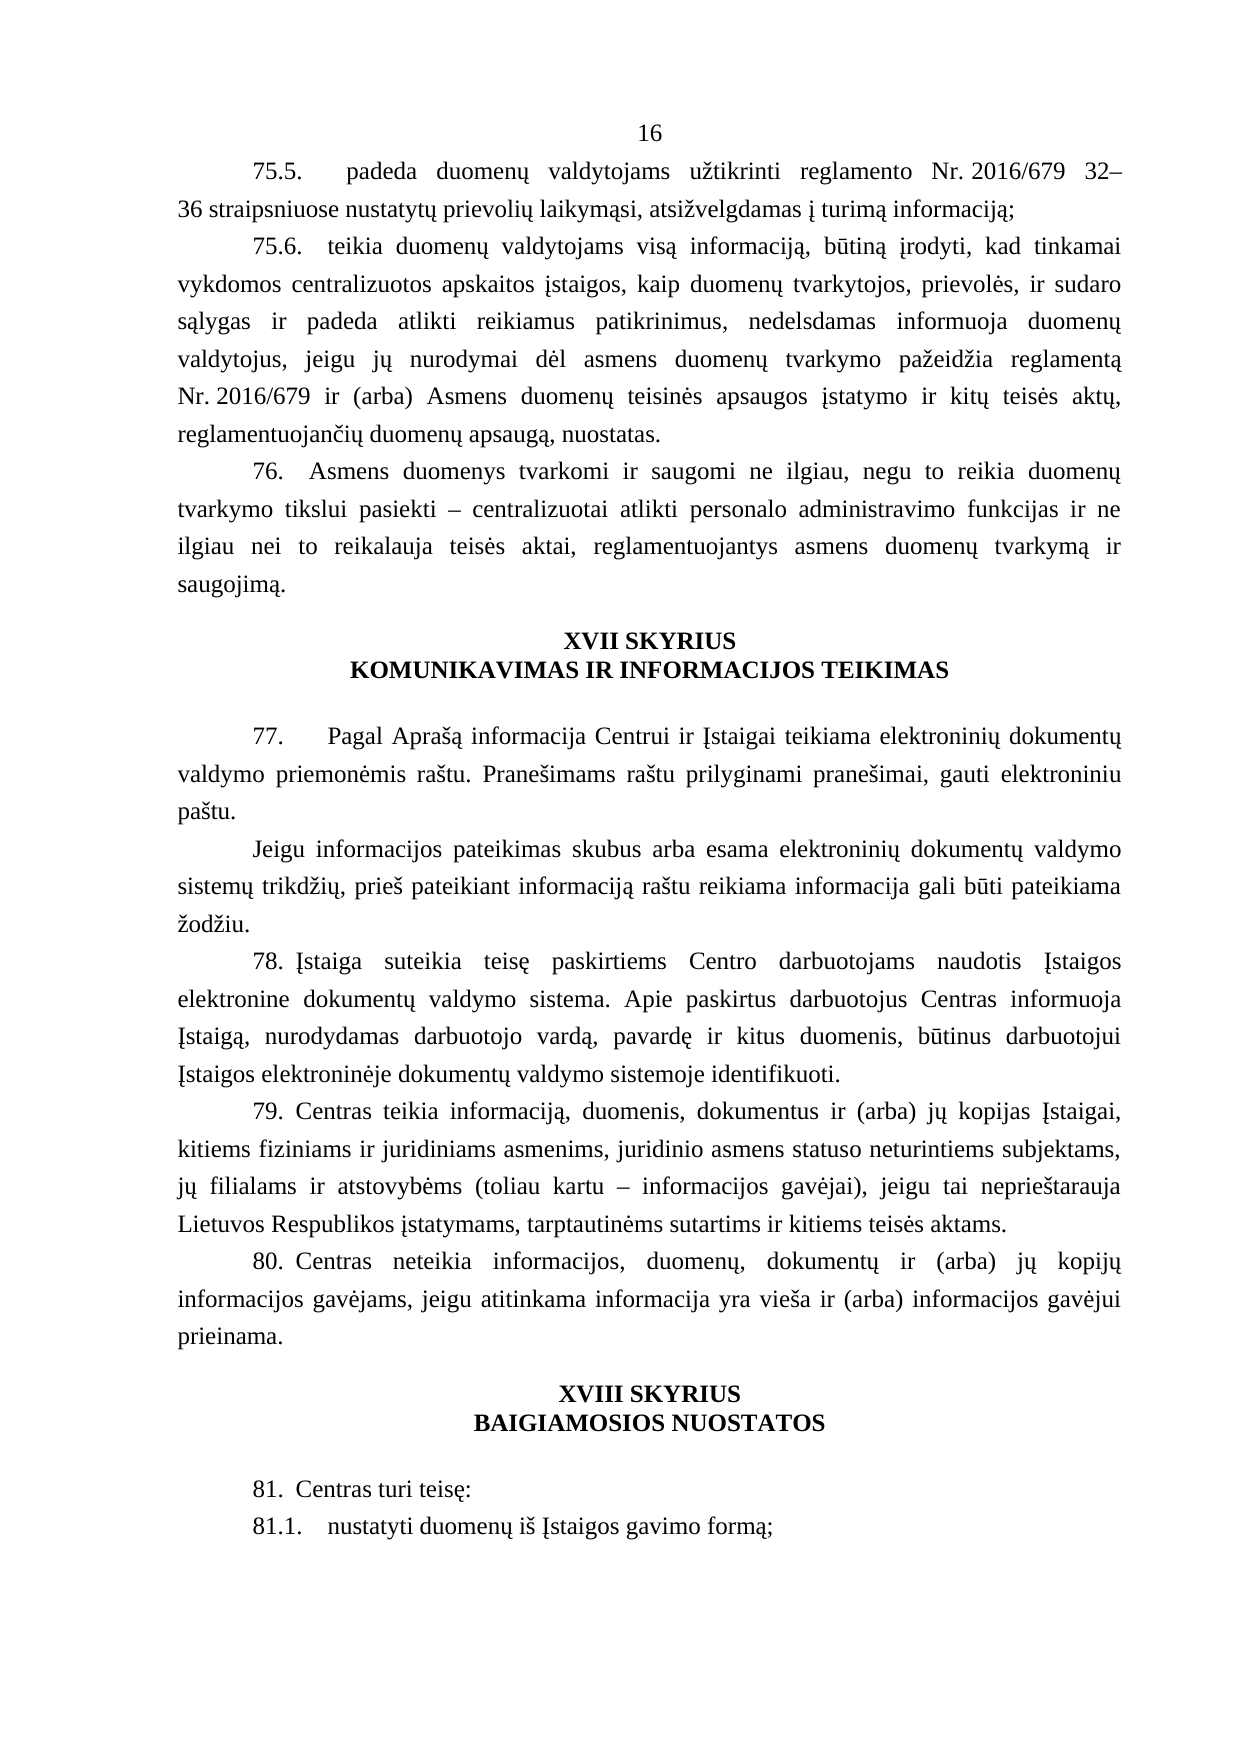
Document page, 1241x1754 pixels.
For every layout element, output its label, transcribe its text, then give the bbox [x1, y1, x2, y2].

text 76. Asmens duomenys tvarkomi ir saugomi ne ilgiau, negu to reikia duomenų tvarkymo tikslui pasiekti – centralizuotai atlikti personalo administravimo funkcijas ir ne ilgiau nei to reikalauja teisės aktai, reglamentuojantys asmens duomenų tvarkymą ir saugojimą. [177, 448, 1122, 598]
text 78. Įstaiga suteikia teisę paskirtiems Centro darbuotojams naudotis Įstaigos elektronine dokumentų valdymo sistema. Apie paskirtus darbuotojus Centras informuoja Įstaigą, nurodydamas darbuotojo vardą, pavardę ir kitus duomenis, būtinus darbuotojui Įstaigos elektroninėje dokumentų valdymo sistemoje identifikuoti. [177, 938, 1122, 1088]
text 80. Centras neteikia informacijos, duomenų, dokumentų ir (arba) jų kopijų informacijos gavėjams, jeigu atitinkama informacija yra vieša ir (arba) informacijos gavėjui prieinama. [177, 1238, 1122, 1350]
text 79. Centras teikia informaciją, duomenis, dokumentus ir (arba) jų kopijas Įstaigai, kitiems fiziniams ir juridiniams asmenims, juridinio asmens statuso neturintiems subjektams, jų filialams ir atstovybėms (toliau kartu – informacijos gavėjai), jeigu tai neprieštarauja Lietuvos Respublikos įstatymams, tarptautinėms sutartims ir kitiems teisės aktams. [177, 1088, 1122, 1238]
text BAIGIAMOSIOS NUOSTATOS [177, 1408, 1122, 1436]
text KOMUNIKAVIMAS IR INFORMACIJOS TEIKIMAS [177, 655, 1122, 684]
text 75.5. padeda duomenų valdytojams užtikrinti reglamento Nr. 2016/679 32–36 straipsniuose nustatytų prievolių laikymąsi, atsižvelgdamas į turimą informaciją; [177, 148, 1122, 223]
text 81.1. nustatyti duomenų iš Įstaigos gavimo formą; [177, 1503, 1122, 1540]
text 75.6. teikia duomenų valdytojams visą informaciją, būtiną įrodyti, kad tinkamai vykdomos centralizuotos apskaitos įstaigos, kaip duomenų tvarkytojos, prievolės, ir sudaro sąlygas ir padeda atlikti reikiamus patikrinimus, nedelsdamas informuoja duomenų valdytojus, jeigu jų nurodymai dėl asmens duomenų tvarkymo pažeidžia reglamentą Nr. 2016/679 ir (arba) Asmens duomenų teisinės apsaugos įstatymo ir kitų teisės aktų, reglamentuojančių duomenų apsaugą, nuostatas. [177, 223, 1122, 448]
text 77. Pagal Aprašą informacija Centrui ir Įstaigai teikiama elektroninių dokumentų valdymo priemonėmis raštu. Pranešimams raštu prilyginami pranešimai, gauti elektroniniu paštu. [177, 713, 1122, 825]
text XVII SKYRIUS [177, 626, 1122, 655]
text 81. Centras turi teisę: [177, 1465, 1122, 1503]
text XVIII SKYRIUS [177, 1379, 1122, 1408]
text Jeigu informacijos pateikimas skubus arba esama elektroninių dokumentų valdymo sistemų trikdžių, prieš pateikiant informaciją raštu reikiama informacija gali būti pateikiama žodžiu. [177, 825, 1122, 938]
